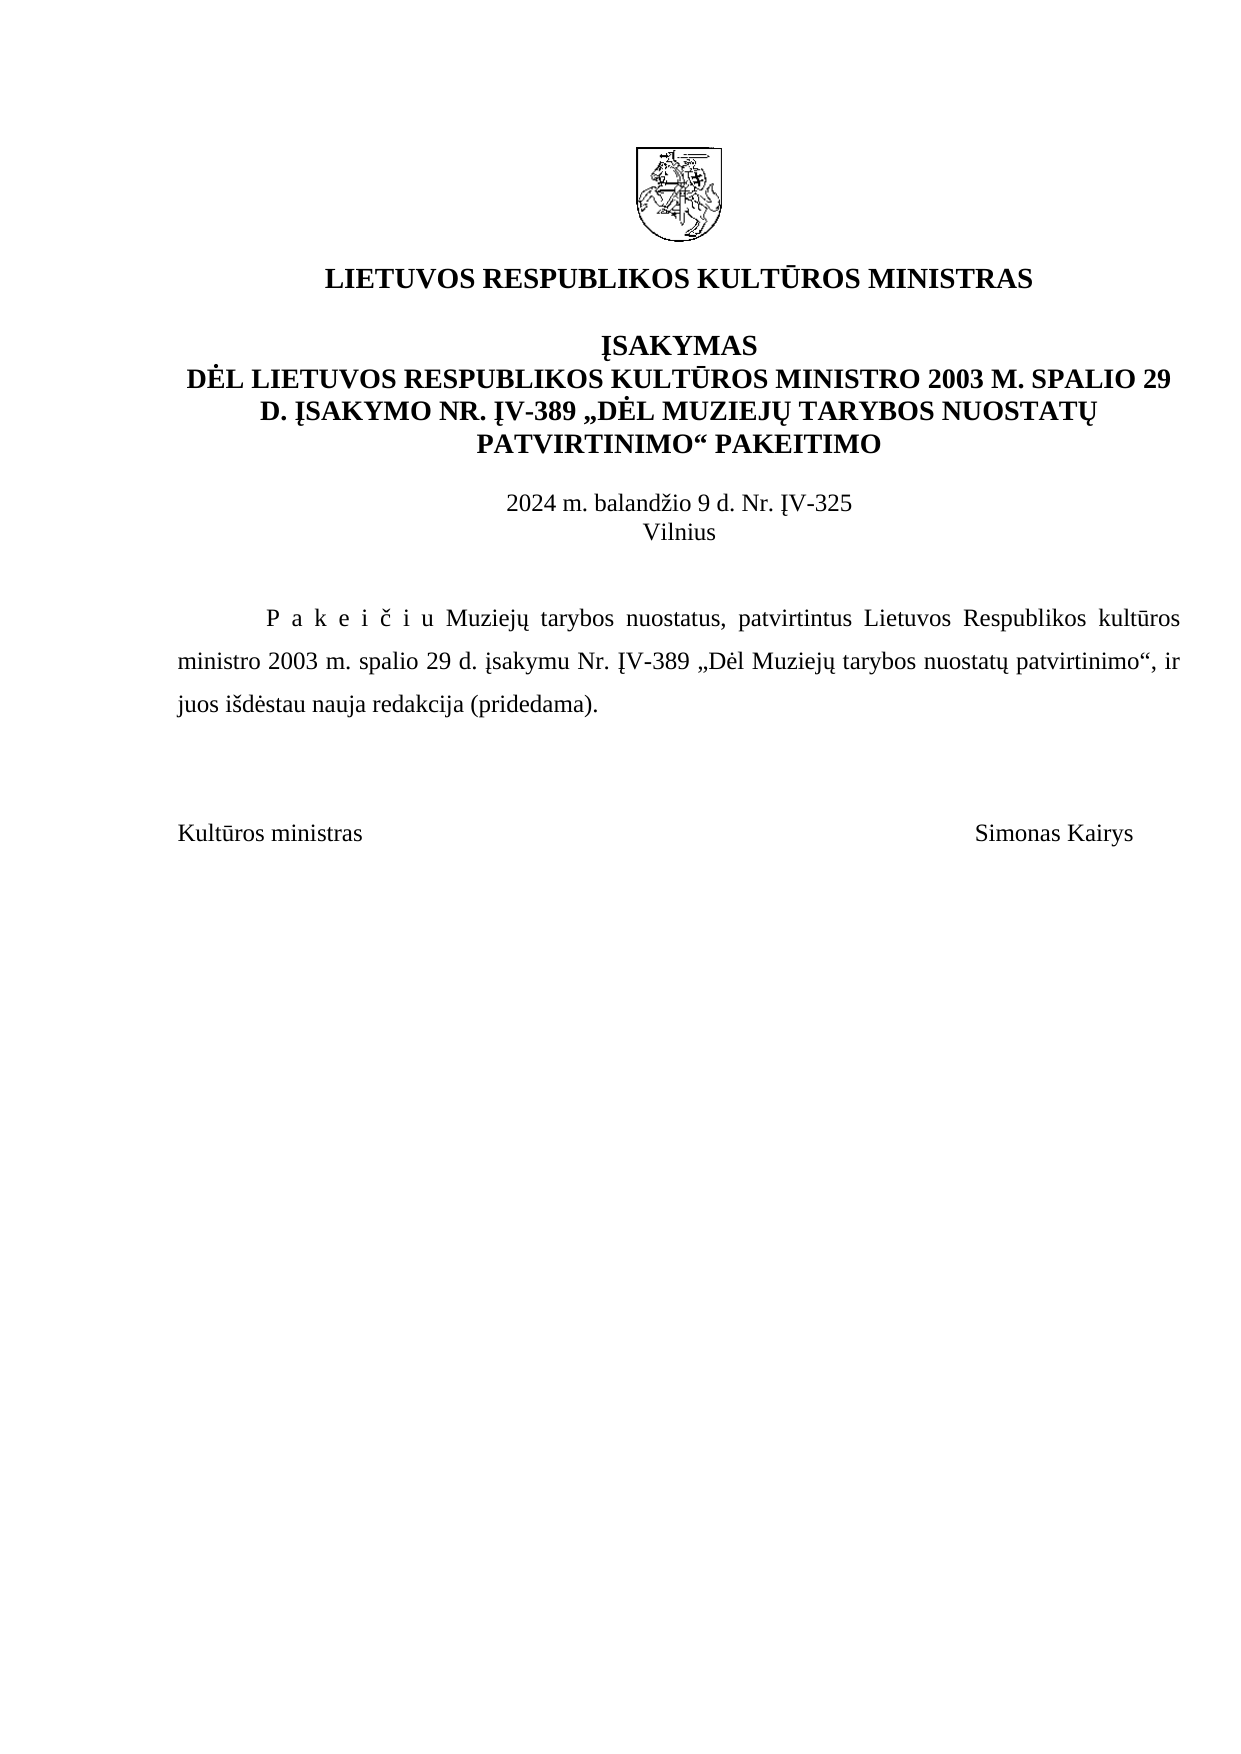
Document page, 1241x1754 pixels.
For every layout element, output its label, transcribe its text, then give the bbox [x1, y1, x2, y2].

text ĮSAKYMAS [177, 328, 1181, 362]
text LIETUVOS RESPUBLIKOS KULTŪROS MINISTRAS [177, 261, 1181, 295]
text Kultūros ministras Simonas Kairys [177, 818, 1181, 847]
text DĖL LIETUVOS RESPUBLIKOS KULTŪROS MINISTRO 2003 M. SPALIO 29 D. ĮSAKYMO NR. ĮV-389 „DĖL MUZIEJŲ TARYBOS NUOSTATŲ PATVIRTINIMO“ PAKEITIMO [177, 362, 1181, 459]
text 2024 m. balandžio 9 d. Nr. ĮV-325 [177, 488, 1181, 517]
text Vilnius [177, 517, 1181, 545]
text P a k e i č i u Muziejų tarybos nuostatus, patvirtintus Lietuvos Respublikos kultūros ministro 2003 m. spalio 29 d. įsakymu Nr. ĮV-389 „Dėl Muziejų tarybos nuostatų patvirtinimo“, ir juos išdėstau nauja redakcija (pridedama). [177, 603, 1181, 718]
